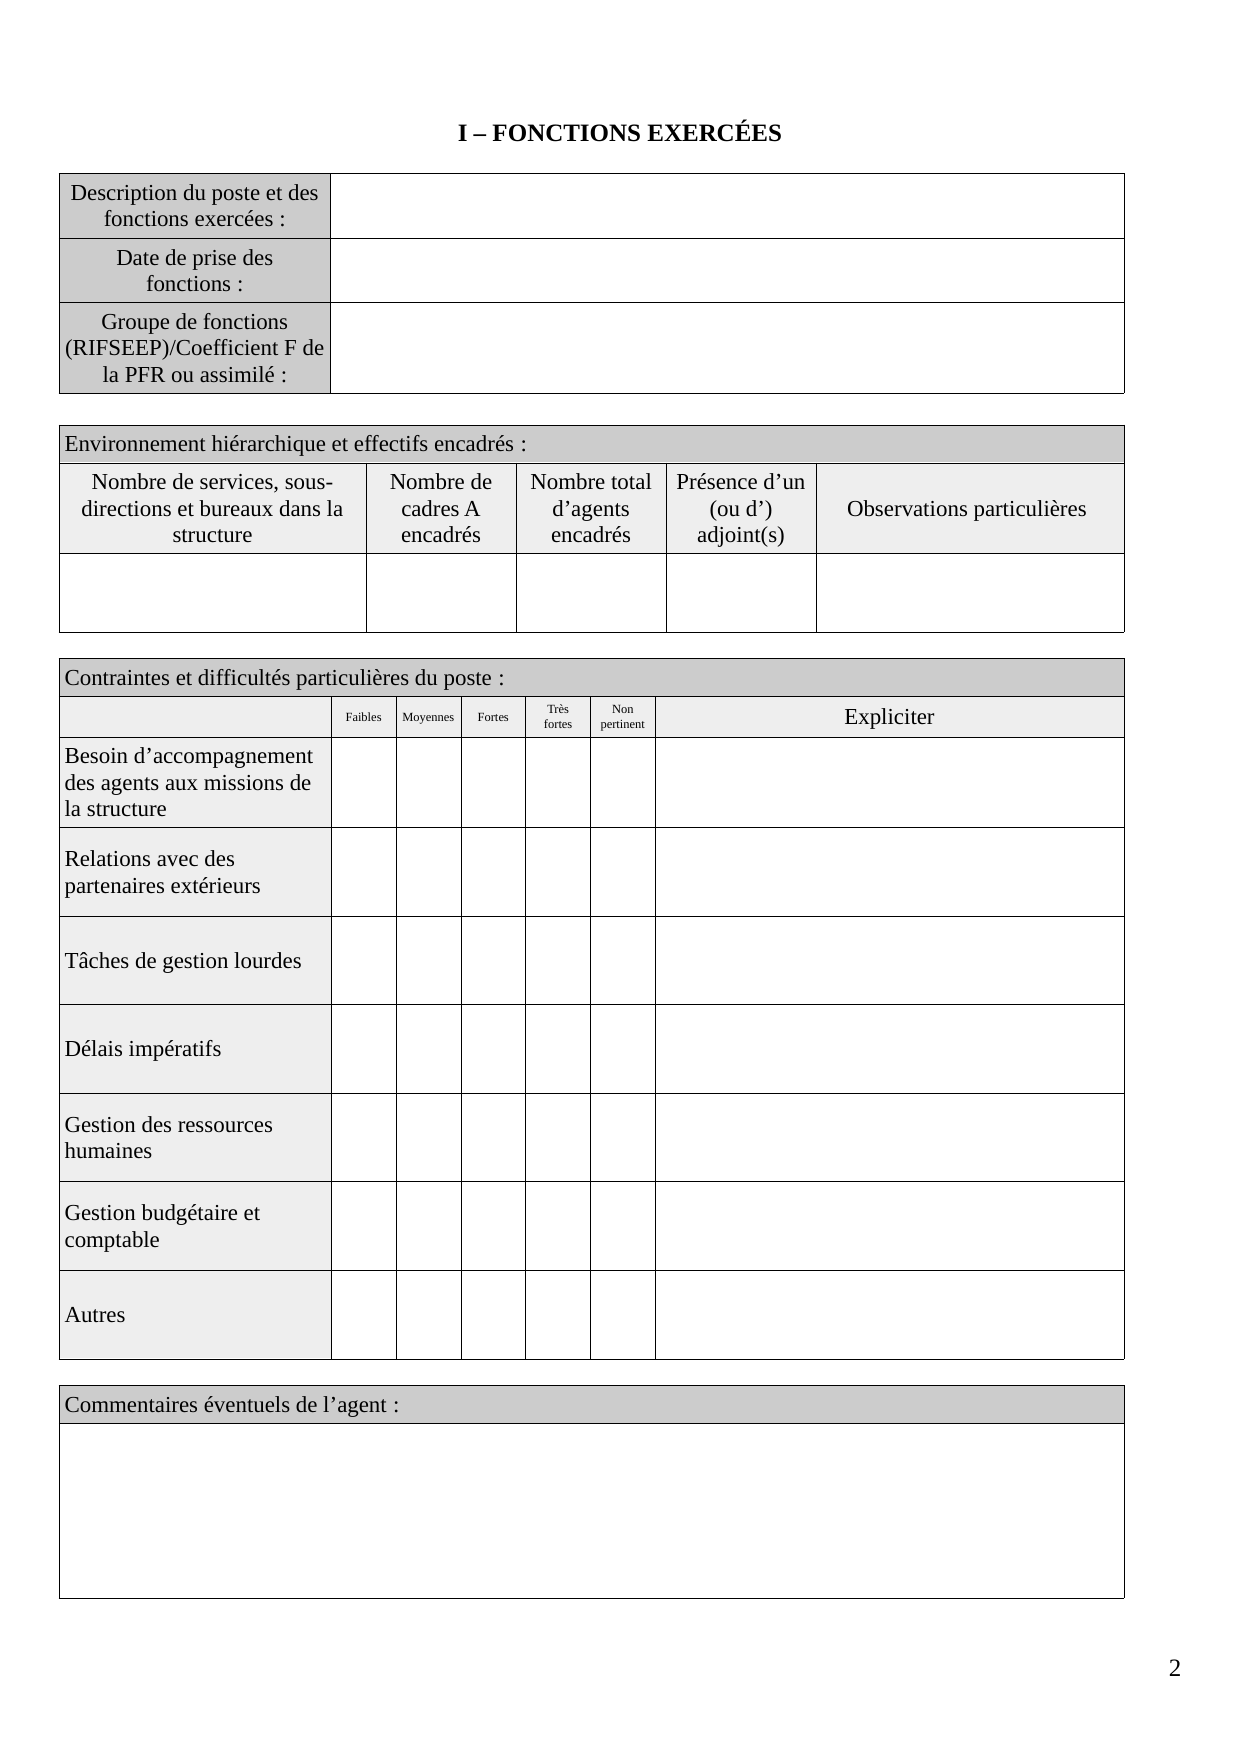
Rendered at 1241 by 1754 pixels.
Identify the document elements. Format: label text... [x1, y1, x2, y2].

table_cell [60, 1424, 1124, 1597]
table_cell [331, 239, 1124, 302]
table_cell Délais impératifs [60, 1005, 331, 1093]
table_header Contraintes et difficultés particulières du poste : [60, 659, 1124, 696]
table_cell Non pertinent [591, 697, 655, 737]
table_cell [656, 1182, 1124, 1270]
table_cell [656, 738, 1124, 827]
table_cell [656, 1094, 1124, 1181]
table_cell [332, 917, 396, 1004]
text I – FONCTIONS EXERCÉES [59, 118, 1181, 147]
table_cell Très fortes [526, 697, 590, 737]
table_cell [667, 554, 816, 632]
table_header Environnement hiérarchique et effectifs encadrés : [60, 426, 1124, 462]
table_cell Faibles [332, 697, 396, 737]
table_cell Nombre total d’agents encadrés [517, 464, 666, 553]
table_cell Fortes [462, 697, 525, 737]
table_cell [817, 554, 1124, 632]
table_cell [591, 1271, 655, 1358]
table_cell Expliciter [656, 697, 1124, 737]
table_cell [462, 1005, 525, 1093]
table_cell Autres [60, 1271, 331, 1358]
table_cell [462, 1271, 525, 1358]
table_cell [591, 828, 655, 916]
table_cell Présence d’un (ou d’) adjoint(s) [667, 464, 816, 553]
table_cell [591, 738, 655, 827]
table_cell [332, 1005, 396, 1093]
table_cell [462, 917, 525, 1004]
table_cell [517, 554, 666, 632]
table_cell Observations particulières [817, 464, 1124, 553]
table_cell [591, 1005, 655, 1093]
table_cell [332, 738, 396, 827]
table_cell [332, 1271, 396, 1358]
table_cell [526, 1094, 590, 1181]
table_header Commentaires éventuels de l’agent : [60, 1386, 1124, 1423]
table_cell [591, 1094, 655, 1181]
table_cell Moyennes [397, 697, 461, 737]
table_cell [462, 828, 525, 916]
table_cell Nombre de cadres A encadrés [367, 464, 516, 553]
table_cell [526, 828, 590, 916]
table_cell Date de prise des fonctions : [60, 239, 330, 302]
table_cell Gestion budgétaire et comptable [60, 1182, 331, 1270]
table_header [331, 174, 1124, 238]
table_cell Gestion des ressources humaines [60, 1094, 331, 1181]
table_cell [526, 1005, 590, 1093]
table_cell [367, 554, 516, 632]
table_cell [526, 1182, 590, 1270]
table_cell Besoin d’accompagnement des agents aux missions de la structure [60, 738, 331, 827]
table_cell [397, 738, 461, 827]
table_cell [462, 1094, 525, 1181]
table_cell [526, 1271, 590, 1358]
table_cell [656, 917, 1124, 1004]
table_cell [462, 738, 525, 827]
table_cell [332, 828, 396, 916]
table_cell [60, 554, 366, 632]
table_cell [332, 1182, 396, 1270]
table_cell Nombre de services, sous-directions et bureaux dans la structure [60, 464, 366, 553]
table_cell [656, 1005, 1124, 1093]
table_cell [60, 697, 331, 737]
table_cell [397, 1005, 461, 1093]
table_cell [591, 917, 655, 1004]
table_header Description du poste et des fonctions exercées : [60, 174, 330, 238]
table_cell [397, 1271, 461, 1358]
table_cell [332, 1094, 396, 1181]
table_cell [397, 828, 461, 916]
table_cell [397, 1182, 461, 1270]
table_cell Tâches de gestion lourdes [60, 917, 331, 1004]
table_cell [526, 917, 590, 1004]
table_cell [656, 1271, 1124, 1358]
table_cell [397, 917, 461, 1004]
table_cell [656, 828, 1124, 916]
table_cell Groupe de fonctions (RIFSEEP)/Coefficient F de la PFR ou assimilé : [60, 303, 330, 393]
table_cell [526, 738, 590, 827]
table_cell [462, 1182, 525, 1270]
table_cell [331, 303, 1124, 393]
table_cell Relations avec des partenaires extérieurs [60, 828, 331, 916]
table_cell [591, 1182, 655, 1270]
table_cell [397, 1094, 461, 1181]
